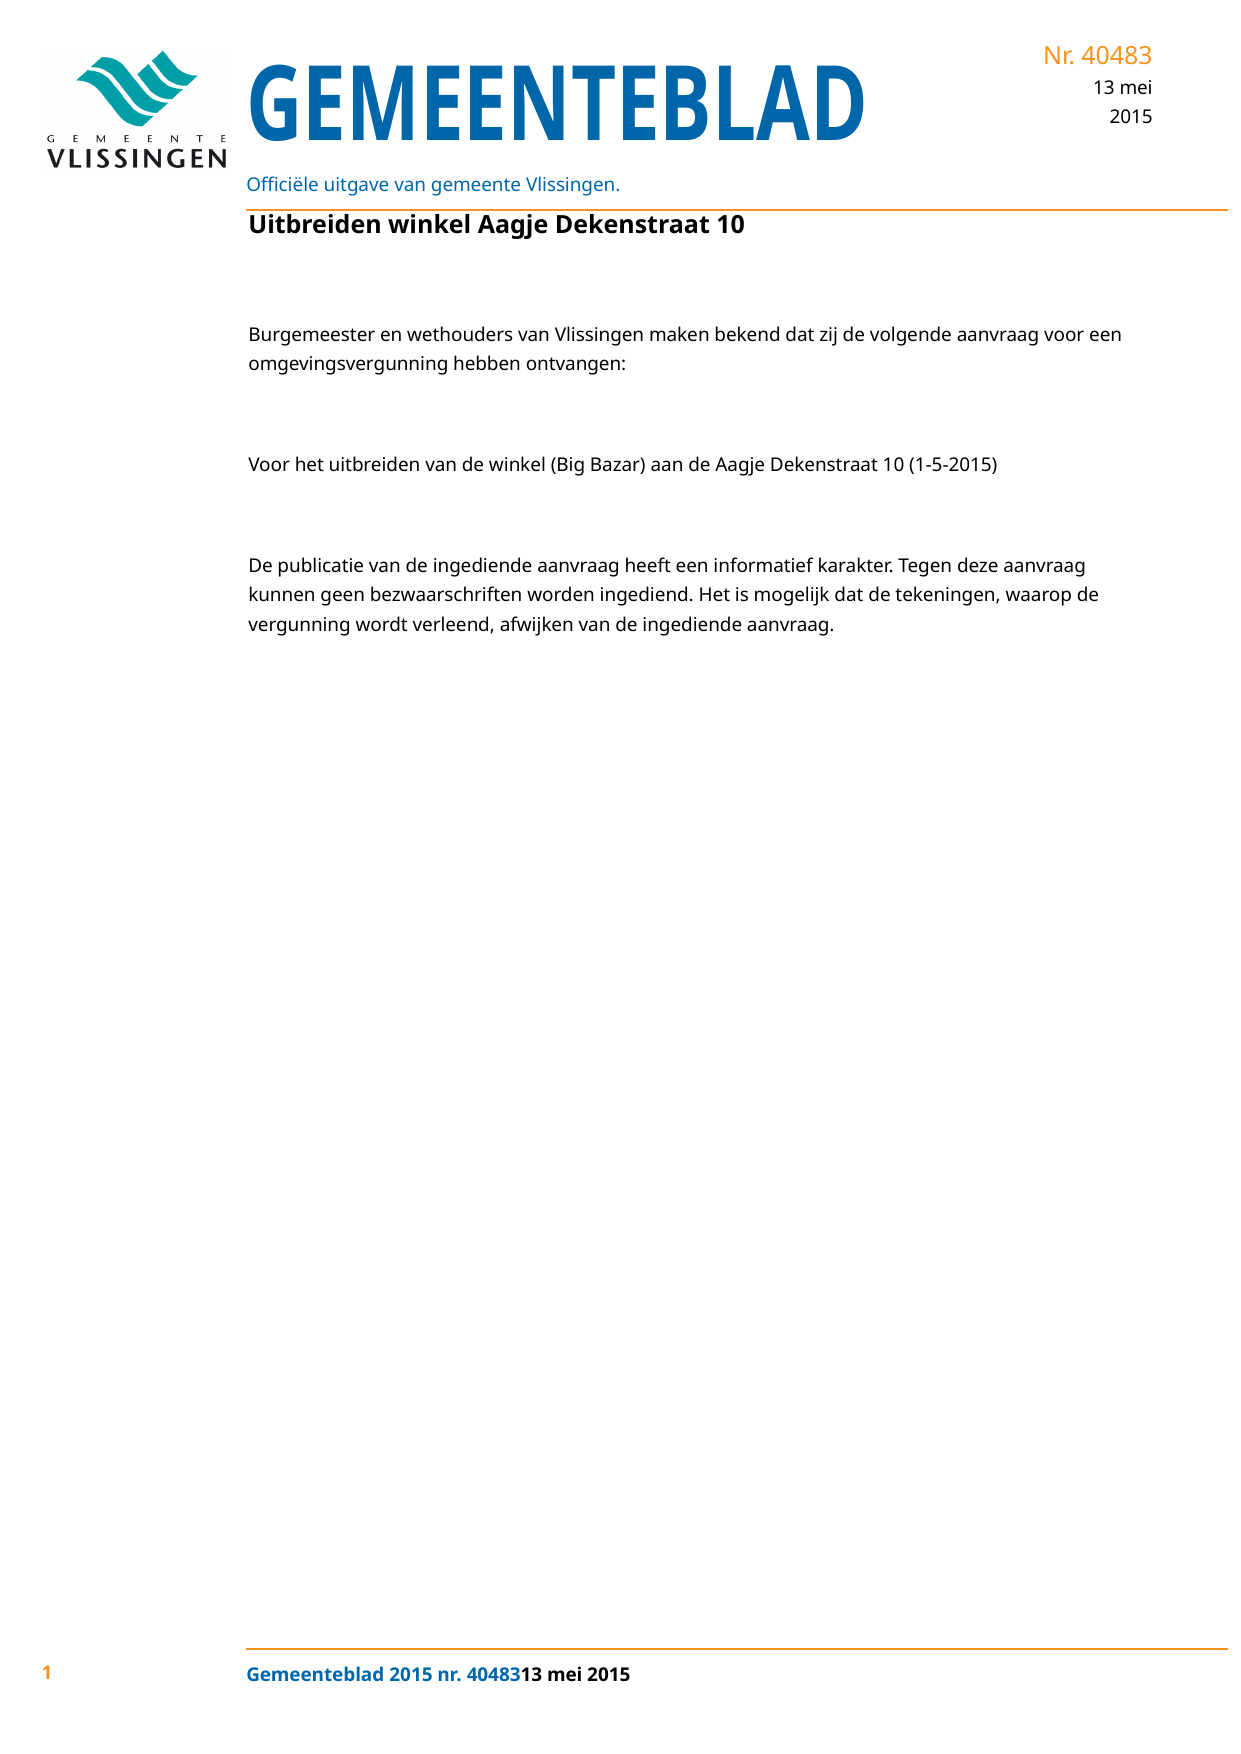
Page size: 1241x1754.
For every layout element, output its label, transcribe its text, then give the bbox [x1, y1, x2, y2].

text Uitbreiden winkel Aagje Dekenstraat 10 [248, 211, 1152, 241]
text Burgemeester en wethouders van Vlissingen maken bekend dat zij de volgende aanvraag voor een omgevingsvergunning hebben ontvangen: [248, 321, 1152, 376]
picture [41, 47, 231, 172]
text De publicatie van de ingediende aanvraag heeft een informatief karakter. Tegen deze aanvraag kunnen geen bezwaarschriften worden ingediend. Het is mogelijk dat de tekeningen, waarop de vergunning wordt verleend, afwijken van de ingediende aanvraag. [248, 552, 1152, 637]
text Voor het uitbreiden van de winkel (Big Bazar) aan de Aagje Dekenstraat 10 (1-5-2015) [248, 451, 1152, 477]
